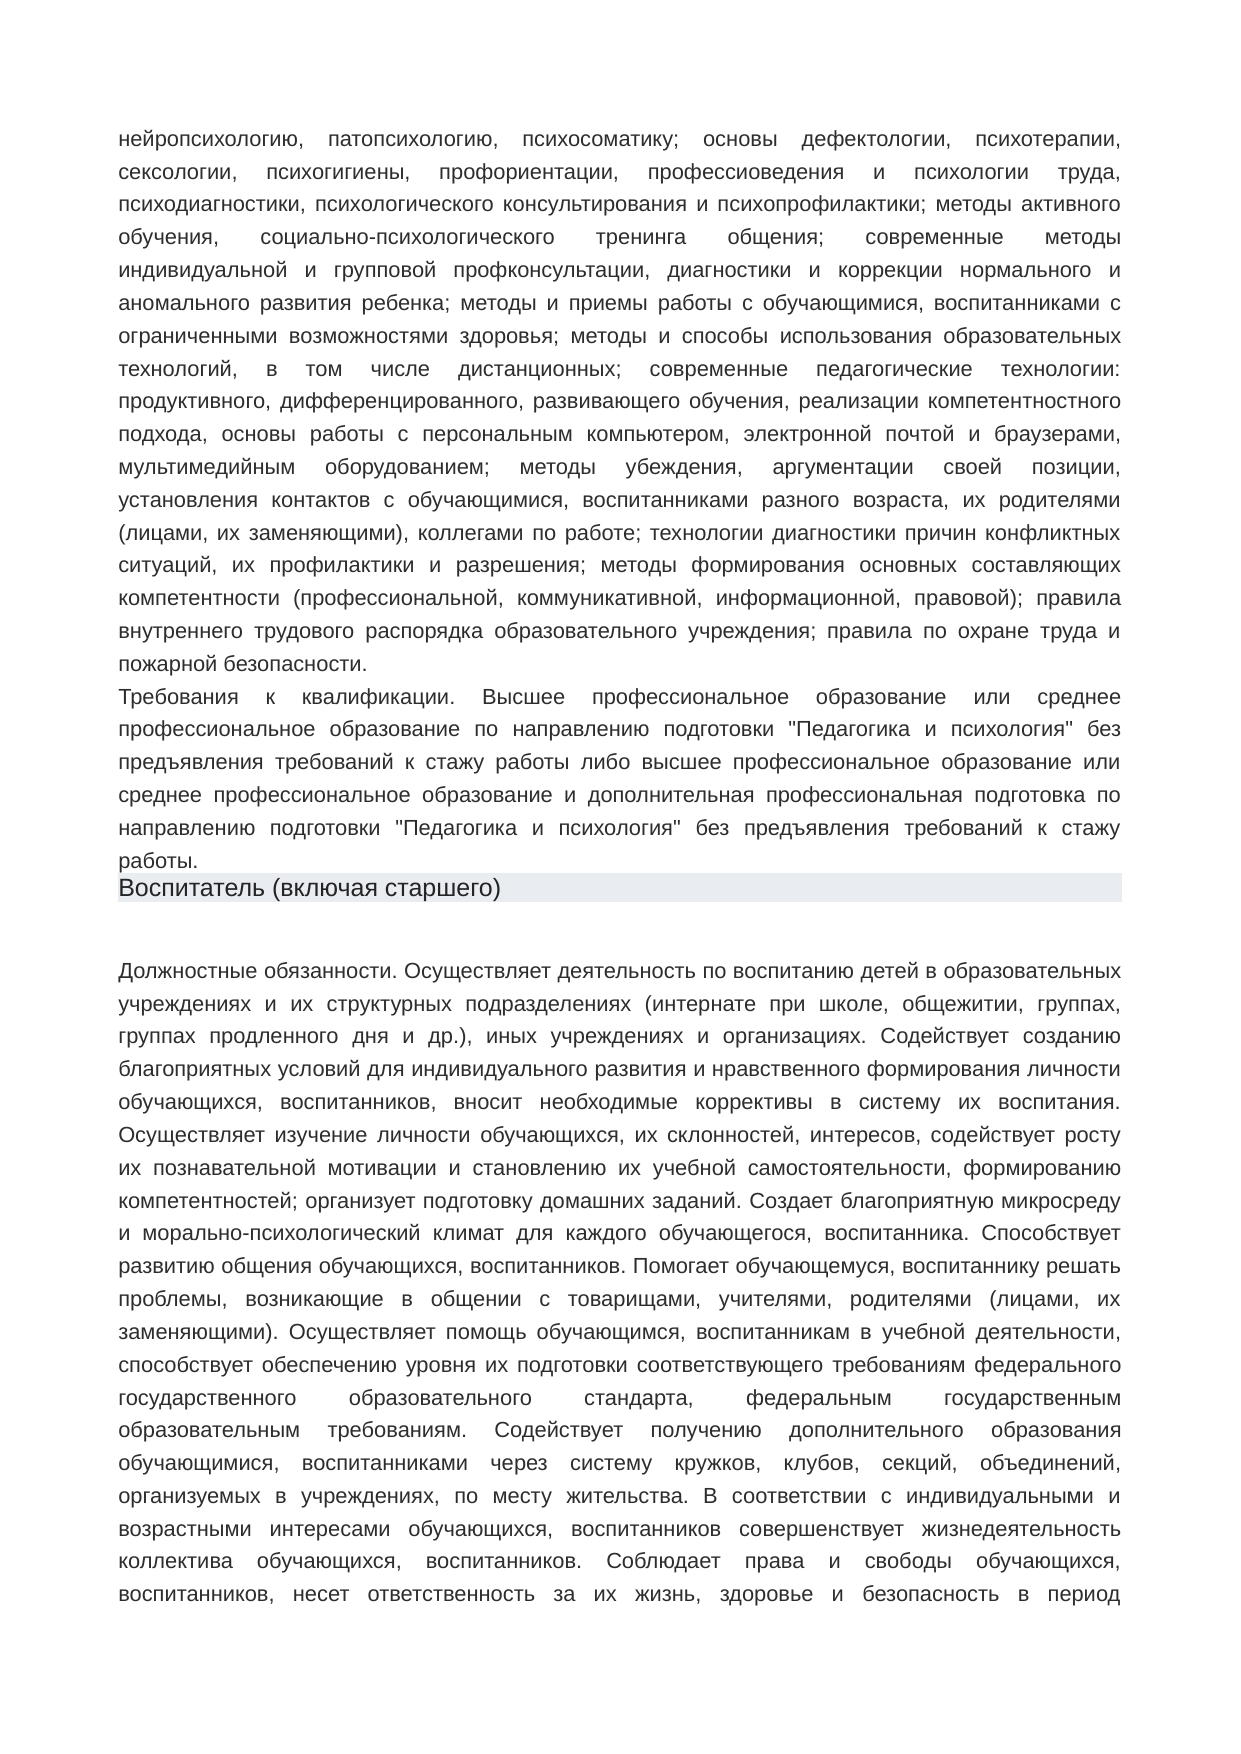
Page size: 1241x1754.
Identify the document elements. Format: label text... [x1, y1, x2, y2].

text нейропсихологию, патопсихологию, психосоматику; основы дефектологии, психотерапии, сексологии, психогигиены, профориентации, профессиоведения и психологии труда, психодиагностики, психологического консультирования и психопрофилактики; методы активного обучения, социально-психологического тренинга общения; современные методы индивидуальной и групповой профконсультации, диагностики и коррекции нормального и аномального развития ребенка; методы и приемы работы с обучающимися, воспитанниками с ограниченными возможностями здоровья; методы и способы использования образовательных технологий, в том числе дистанционных; современные педагогические технологии: продуктивного, дифференцированного, развивающего обучения, реализации компетентностного подхода, основы работы с персональным компьютером, электронной почтой и браузерами, мультимедийным оборудованием; методы убеждения, аргументации своей позиции, установления контактов с обучающимися, воспитанниками разного возраста, их родителями (лицами, их заменяющими), коллегами по работе; технологии диагностики причин конфликтных ситуаций, их профилактики и разрешения; методы формирования основных составляющих компетентности (профессиональной, коммуникативной, информационной, правовой); правила внутреннего трудового распорядка образовательного учреждения; правила по охране труда и пожарной безопасности. [118, 118, 1122, 676]
subtitle Воспитатель (включая старшего) [118, 873, 1122, 902]
text Требования к квалификации. Высшее профессиональное образование или среднее профессиональное образование по направлению подготовки "Педагогика и психология" без предъявления требований к стажу работы либо высшее профессиональное образование или среднее профессиональное образование и дополнительная профессиональная подготовка по направлению подготовки "Педагогика и психология" без предъявления требований к стажу работы. [118, 676, 1122, 873]
text Должностные обязанности. Осуществляет деятельность по воспитанию детей в образовательных учреждениях и их структурных подразделениях (интернате при школе, общежитии, группах, группах продленного дня и др.), иных учреждениях и организациях. Содействует созданию благоприятных условий для индивидуального развития и нравственного формирования личности обучающихся, воспитанников, вносит необходимые коррективы в систему их воспитания. Осуществляет изучение личности обучающихся, их склонностей, интересов, содействует росту их познавательной мотивации и становлению их учебной самостоятельности, формированию компетентностей; организует подготовку домашних заданий. Создает благоприятную микросреду и морально-психологический климат для каждого обучающегося, воспитанника. Способствует развитию общения обучающихся, воспитанников. Помогает обучающемуся, воспитаннику решать проблемы, возникающие в общении с товарищами, учителями, родителями (лицами, их заменяющими). Осуществляет помощь обучающимся, воспитанникам в учебной деятельности, способствует обеспечению уровня их подготовки соответствующего требованиям федерального государственного образовательного стандарта, федеральным государственным образовательным требованиям. Содействует получению дополнительного образования обучающимися, воспитанниками через систему кружков, клубов, секций, объединений, организуемых в учреждениях, по месту жительства. В соответствии с индивидуальными и возрастными интересами обучающихся, воспитанников совершенствует жизнедеятельность коллектива обучающихся, воспитанников. Соблюдает права и свободы обучающихся, воспитанников, несет ответственность за их жизнь, здоровье и безопасность в период [118, 925, 1122, 1606]
